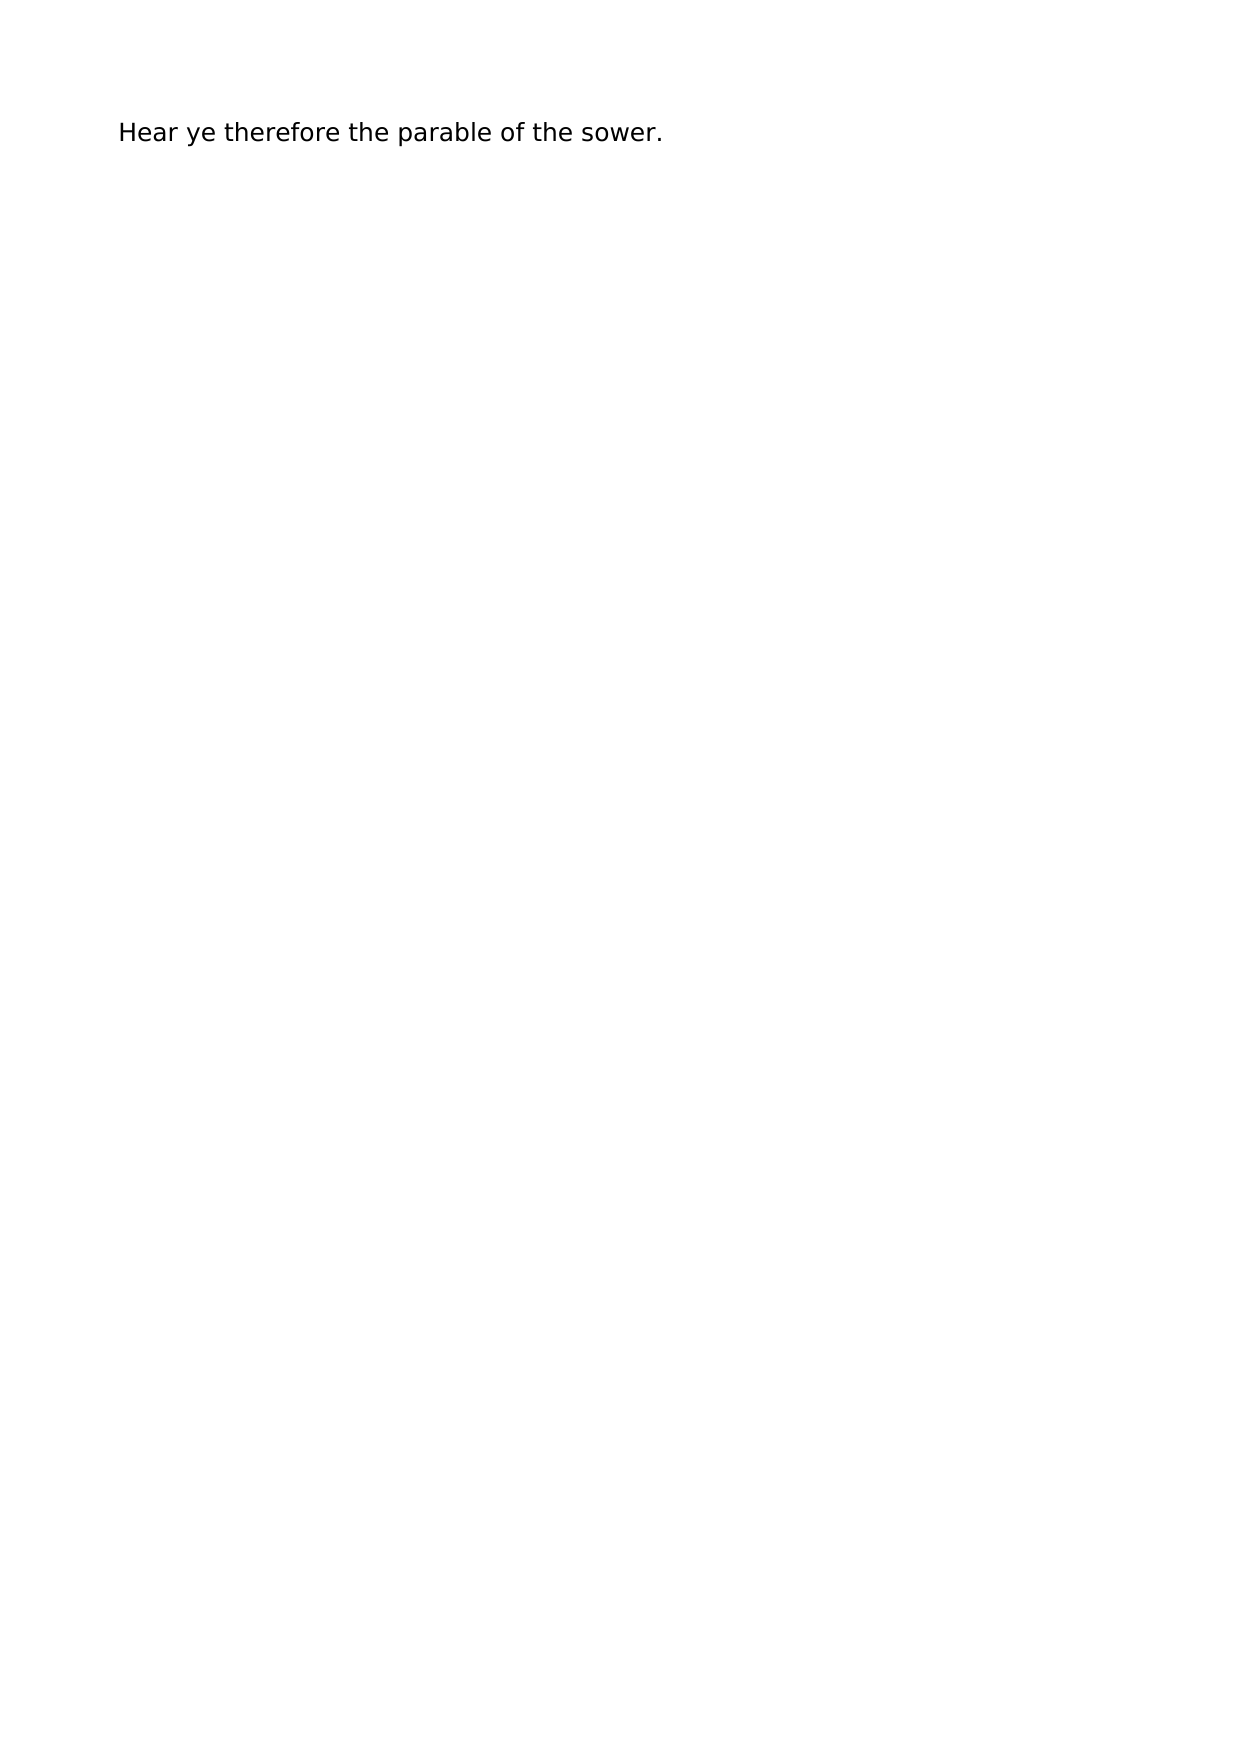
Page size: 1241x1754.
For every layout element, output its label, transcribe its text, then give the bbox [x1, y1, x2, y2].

text Hear ye therefore the parable of the sower. [118, 118, 1122, 147]
